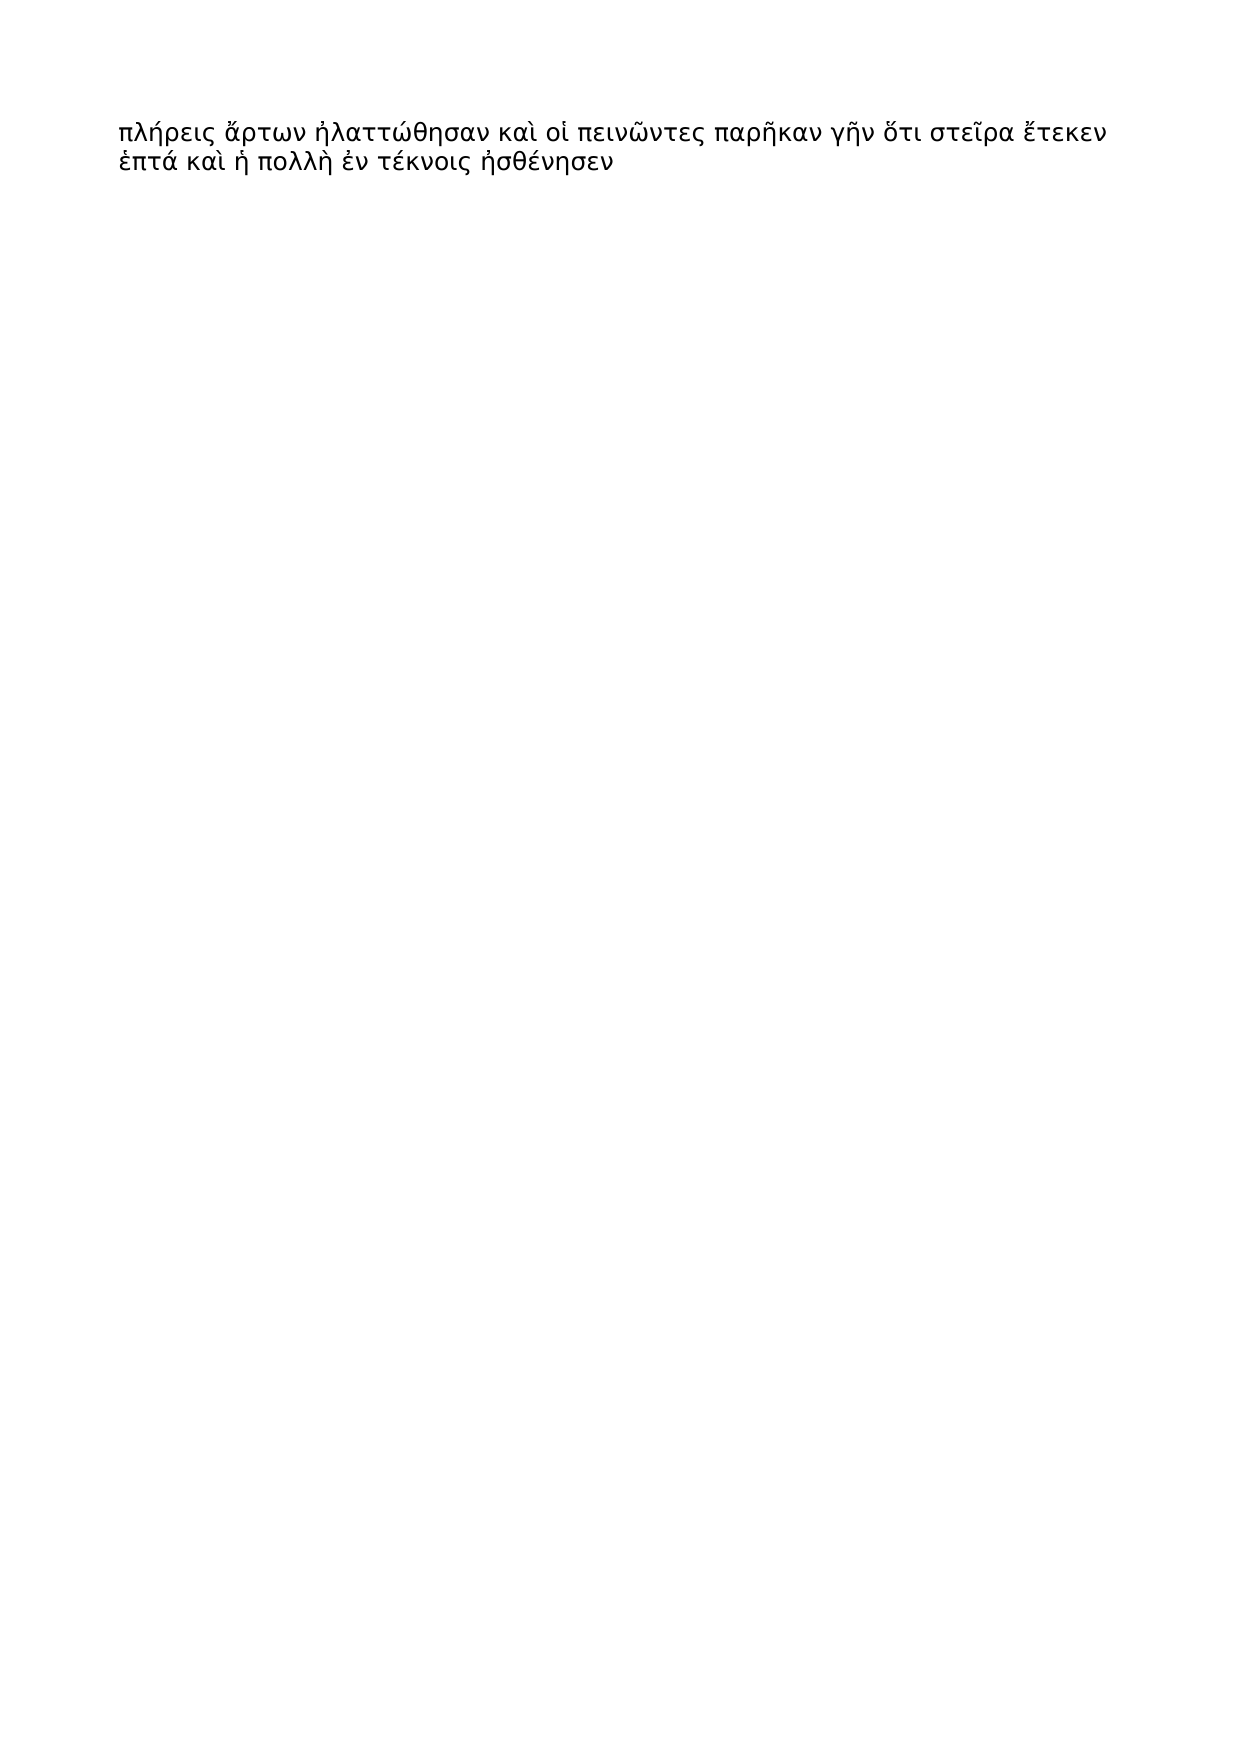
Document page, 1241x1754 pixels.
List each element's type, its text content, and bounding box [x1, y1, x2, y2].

text πλήρεις ἄρτων ἠλαττώθησαν καὶ οἱ πεινῶντες παρῆκαν γῆν ὅτι στεῖρα ἔτεκεν ἑπτά καὶ ἡ πολλὴ ἐν τέκνοις ἠσθένησεν [118, 118, 1122, 176]
